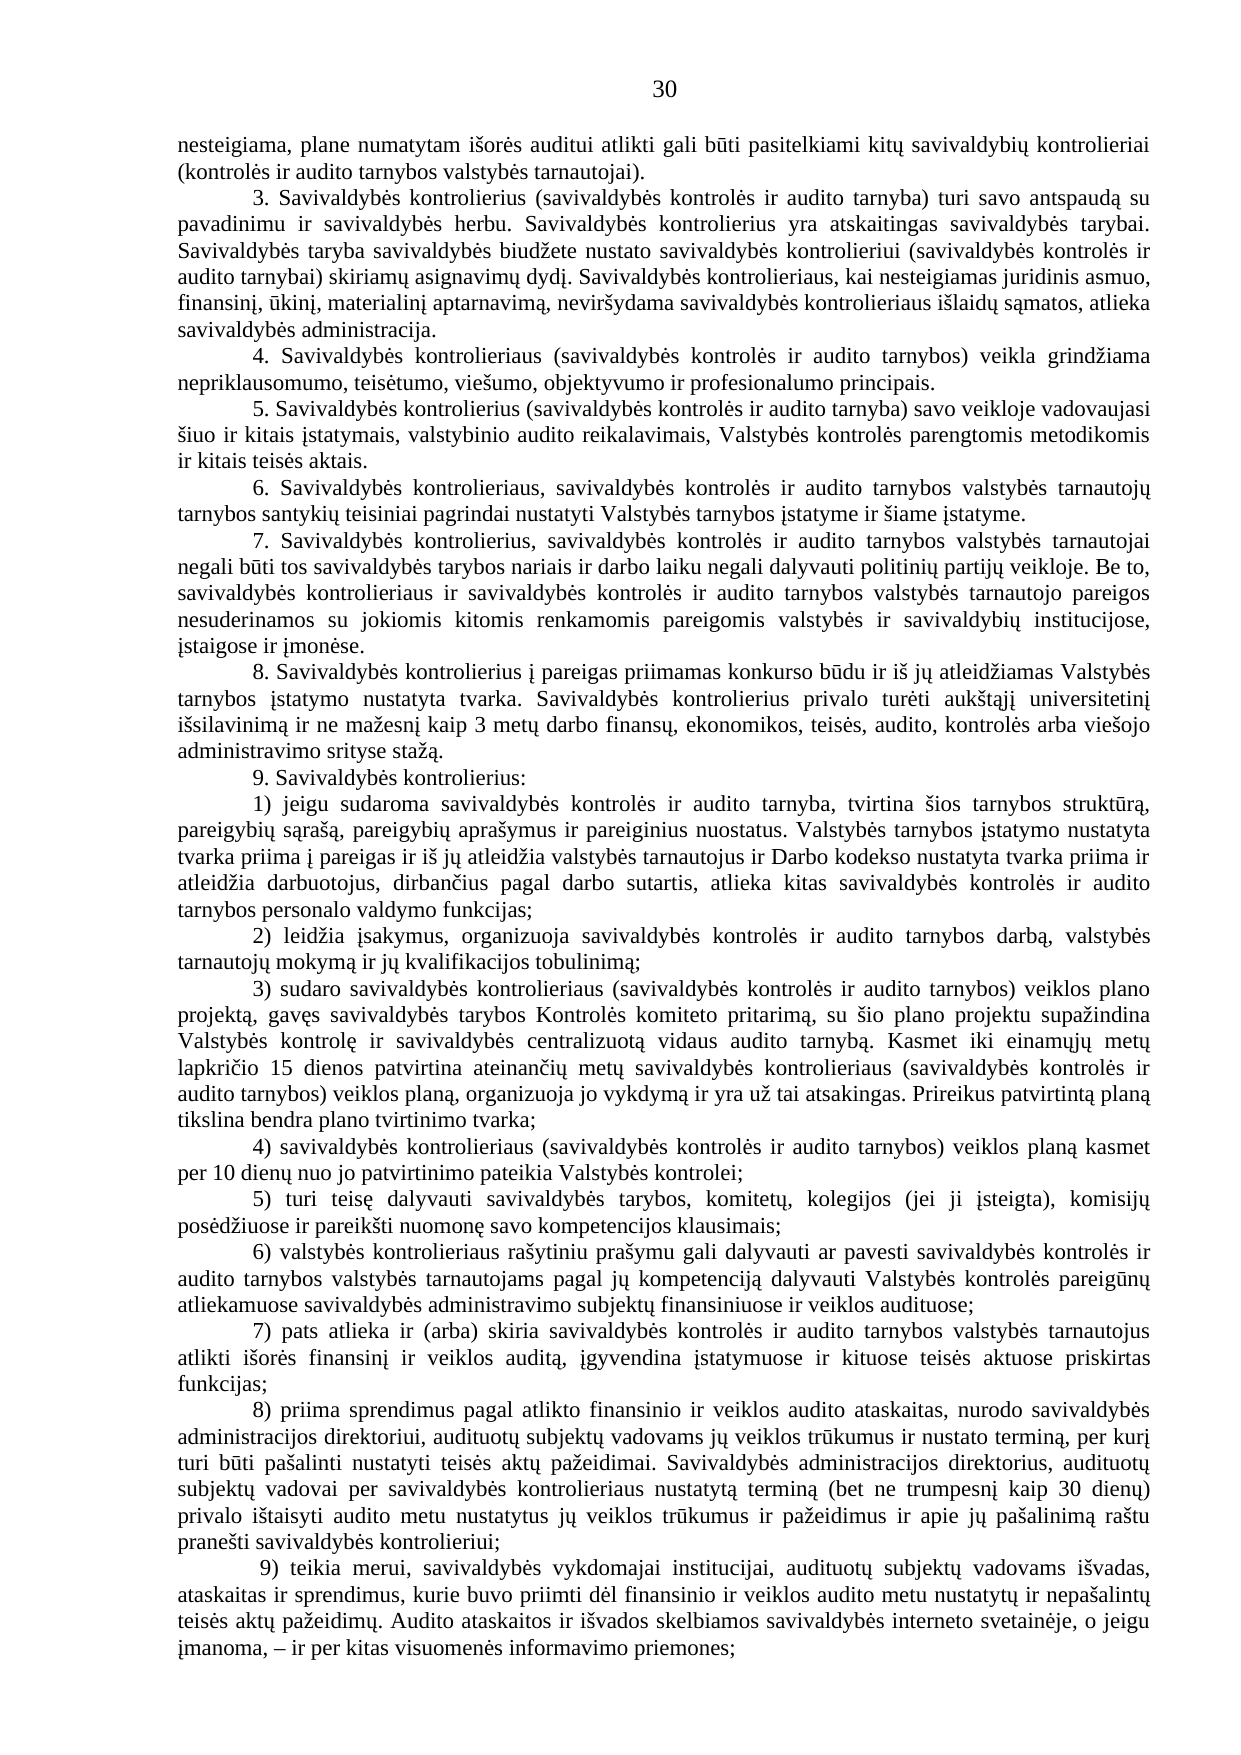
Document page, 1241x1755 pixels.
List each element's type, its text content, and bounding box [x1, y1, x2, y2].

text 2) leidžia įsakymus, organizuoja savivaldybės kontrolės ir audito tarnybos darbą, valstybės tarnautojų mokymą ir jų kvalifikacijos tobulinimą; [177, 922, 1152, 975]
text 5) turi teisę dalyvauti savivaldybės tarybos, komitetų, kolegijos (jei ji įsteigta), komisijų posėdžiuose ir pareikšti nuomonę savo kompetencijos klausimais; [177, 1186, 1152, 1238]
text 4) savivaldybės kontrolieriaus (savivaldybės kontrolės ir audito tarnybos) veiklos planą kasmet per 10 dienų nuo jo patvirtinimo pateikia Valstybės kontrolei; [177, 1133, 1152, 1186]
text 6) valstybės kontrolieriaus rašytiniu prašymu gali dalyvauti ar pavesti savivaldybės kontrolės ir audito tarnybos valstybės tarnautojams pagal jų kompetenciją dalyvauti Valstybės kontrolės pareigūnų atliekamuose savivaldybės administravimo subjektų finansiniuose ir veiklos audituose; [177, 1238, 1152, 1317]
text nesteigiama, plane numatytam išorės auditui atlikti gali būti pasitelkiami kitų savivaldybių kontrolieriai (kontrolės ir audito tarnybos valstybės tarnautojai). [177, 131, 1152, 184]
text 7) pats atlieka ir (arba) skiria savivaldybės kontrolės ir audito tarnybos valstybės tarnautojus atlikti išorės finansinį ir veiklos auditą, įgyvendina įstatymuose ir kituose teisės aktuose priskirtas funkcijas; [177, 1317, 1152, 1396]
text 9) teikia merui, savivaldybės vykdomajai institucijai, audituotų subjektų vadovams išvadas, ataskaitas ir sprendimus, kurie buvo priimti dėl finansinio ir veiklos audito metu nustatytų ir nepašalintų teisės aktų pažeidimų. Audito ataskaitos ir išvados skelbiamos savivaldybės interneto svetainėje, o jeigu įmanoma, – ir per kitas visuomenės informavimo priemones; [177, 1554, 1152, 1660]
text 1) jeigu sudaroma savivaldybės kontrolės ir audito tarnyba, tvirtina šios tarnybos struktūrą, pareigybių sąrašą, pareigybių aprašymus ir pareiginius nuostatus. Valstybės tarnybos įstatymo nustatyta tvarka priima į pareigas ir iš jų atleidžia valstybės tarnautojus ir Darbo kodekso nustatyta tvarka priima ir atleidžia darbuotojus, dirbančius pagal darbo sutartis, atlieka kitas savivaldybės kontrolės ir audito tarnybos personalo valdymo funkcijas; [177, 790, 1152, 922]
text 6. Savivaldybės kontrolieriaus, savivaldybės kontrolės ir audito tarnybos valstybės tarnautojų tarnybos santykių teisiniai pagrindai nustatyti Valstybės tarnybos įstatyme ir šiame įstatyme. [177, 474, 1152, 527]
text 5. Savivaldybės kontrolierius (savivaldybės kontrolės ir audito tarnyba) savo veikloje vadovaujasi šiuo ir kitais įstatymais, valstybinio audito reikalavimais, Valstybės kontrolės parengtomis metodikomis ir kitais teisės aktais. [177, 395, 1152, 474]
text 8) priima sprendimus pagal atlikto finansinio ir veiklos audito ataskaitas, nurodo savivaldybės administracijos direktoriui, audituotų subjektų vadovams jų veiklos trūkumus ir nustato terminą, per kurį turi būti pašalinti nustatyti teisės aktų pažeidimai. Savivaldybės administracijos direktorius, audituotų subjektų vadovai per savivaldybės kontrolieriaus nustatytą terminą (bet ne trumpesnį kaip 30 dienų) privalo ištaisyti audito metu nustatytus jų veiklos trūkumus ir pažeidimus ir apie jų pašalinimą raštu pranešti savivaldybės kontrolieriui; [177, 1396, 1152, 1554]
text 8. Savivaldybės kontrolierius į pareigas priimamas konkurso būdu ir iš jų atleidžiamas Valstybės tarnybos įstatymo nustatyta tvarka. Savivaldybės kontrolierius privalo turėti aukštąjį universitetinį išsilavinimą ir ne mažesnį kaip 3 metų darbo finansų, ekonomikos, teisės, audito, kontrolės arba viešojo administravimo srityse stažą. [177, 658, 1152, 764]
text 3. Savivaldybės kontrolierius (savivaldybės kontrolės ir audito tarnyba) turi savo antspaudą su pavadinimu ir savivaldybės herbu. Savivaldybės kontrolierius yra atskaitingas savivaldybės tarybai. Savivaldybės taryba savivaldybės biudžete nustato savivaldybės kontrolieriui (savivaldybės kontrolės ir audito tarnybai) skiriamų asignavimų dydį. Savivaldybės kontrolieriaus, kai nesteigiamas juridinis asmuo, finansinį, ūkinį, materialinį aptarnavimą, neviršydama savivaldybės kontrolieriaus išlaidų sąmatos, atlieka savivaldybės administracija. [177, 184, 1152, 342]
text 7. Savivaldybės kontrolierius, savivaldybės kontrolės ir audito tarnybos valstybės tarnautojai negali būti tos savivaldybės tarybos nariais ir darbo laiku negali dalyvauti politinių partijų veikloje. Be to, savivaldybės kontrolieriaus ir savivaldybės kontrolės ir audito tarnybos valstybės tarnautojo pareigos nesuderinamos su jokiomis kitomis renkamomis pareigomis valstybės ir savivaldybių institucijose, įstaigose ir įmonėse. [177, 527, 1152, 658]
text 9. Savivaldybės kontrolierius: [177, 764, 1152, 790]
text 3) sudaro savivaldybės kontrolieriaus (savivaldybės kontrolės ir audito tarnybos) veiklos plano projektą, gavęs savivaldybės tarybos Kontrolės komiteto pritarimą, su šio plano projektu supažindina Valstybės kontrolę ir savivaldybės centralizuotą vidaus audito tarnybą. Kasmet iki einamųjų metų lapkričio 15 dienos patvirtina ateinančių metų savivaldybės kontrolieriaus (savivaldybės kontrolės ir audito tarnybos) veiklos planą, organizuoja jo vykdymą ir yra už tai atsakingas. Prireikus patvirtintą planą tikslina bendra plano tvirtinimo tvarka; [177, 975, 1152, 1133]
text 4. Savivaldybės kontrolieriaus (savivaldybės kontrolės ir audito tarnybos) veikla grindžiama nepriklausomumo, teisėtumo, viešumo, objektyvumo ir profesionalumo principais. [177, 342, 1152, 395]
